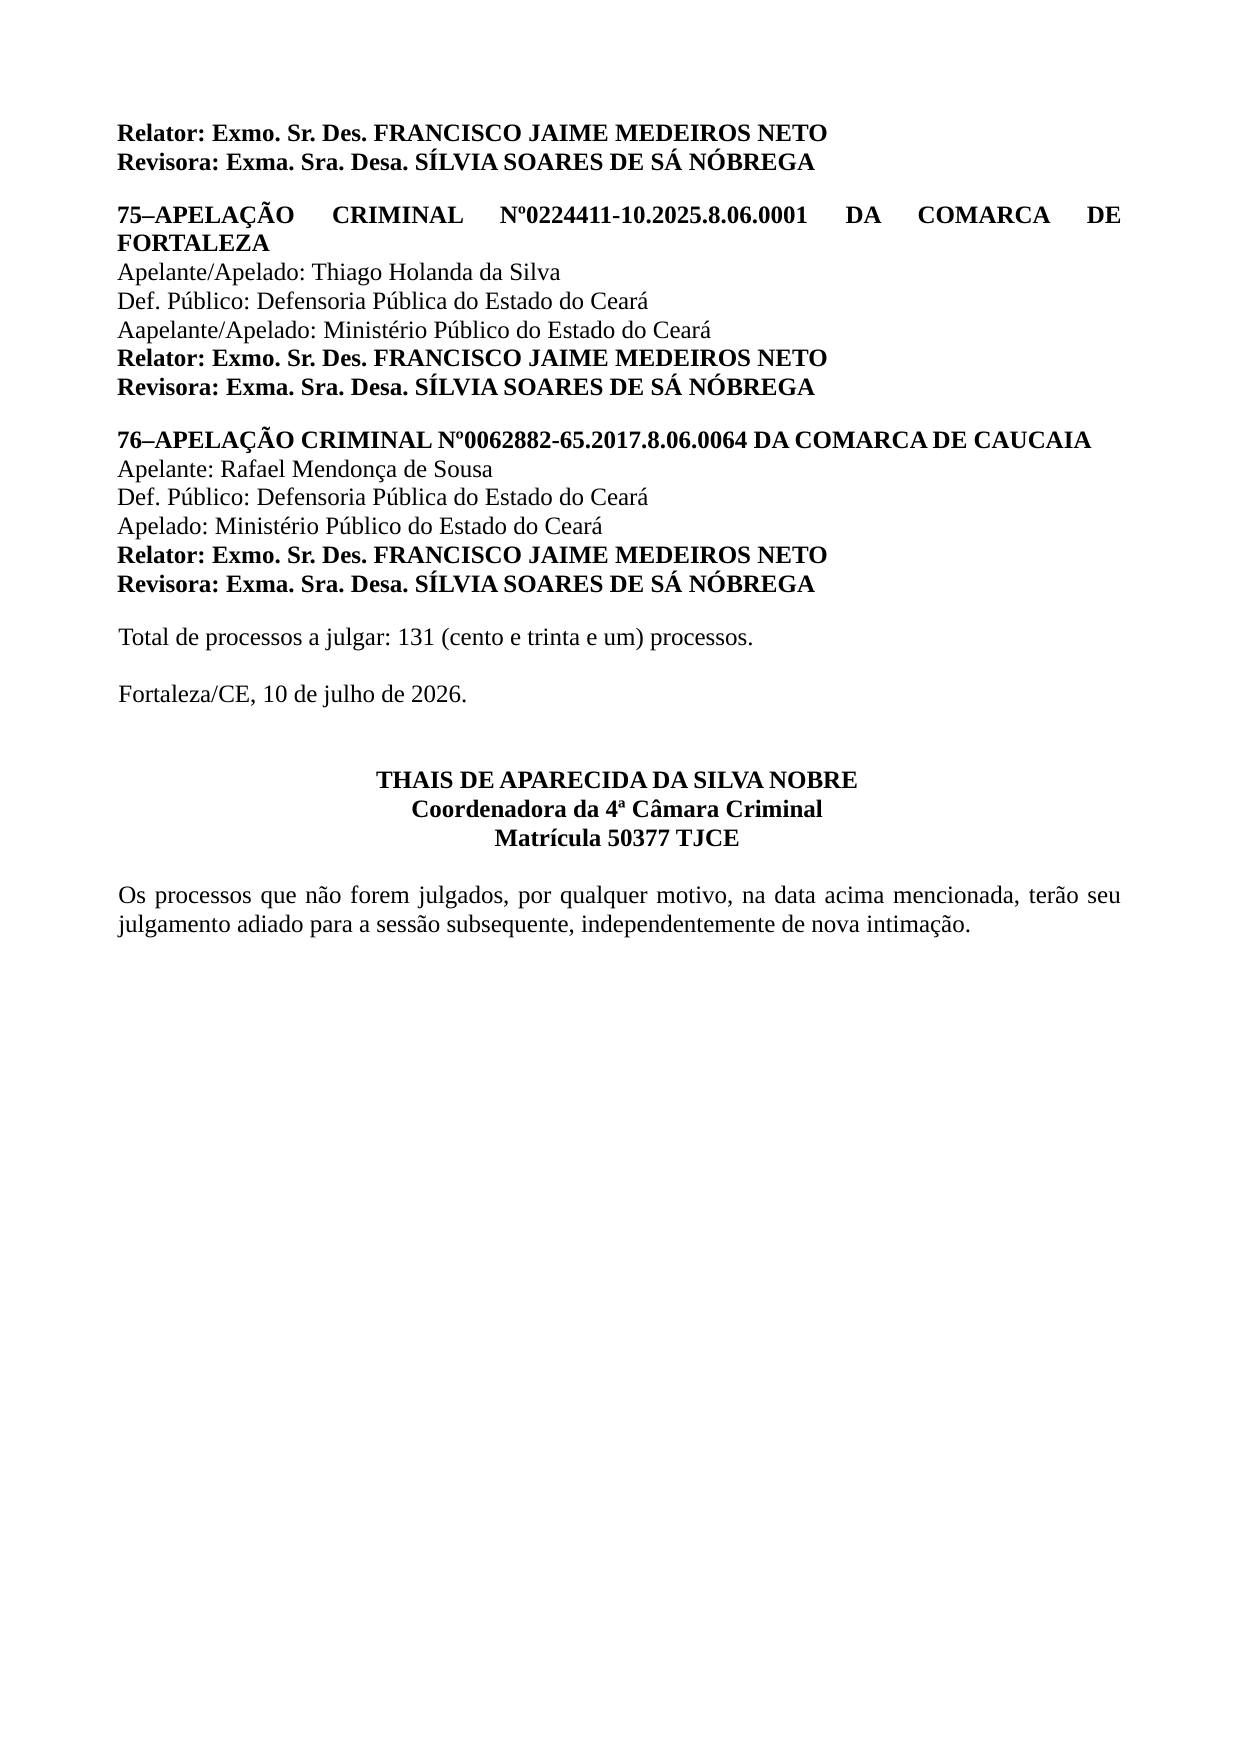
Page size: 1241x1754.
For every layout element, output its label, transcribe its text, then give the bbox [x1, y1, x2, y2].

text Total de processos a julgar: 131 (cento e trinta e um) processos. [118, 622, 1122, 650]
text Def. Público: Defensoria Pública do Estado do Ceará [117, 482, 1122, 511]
text Fortaleza/CE, 10 de julho de 2026. [118, 679, 1122, 708]
text Revisora: Exma. Sra. Desa. SÍLVIA SOARES DE SÁ NÓBREGA [117, 372, 1122, 401]
text Revisora: Exma. Sra. Desa. SÍLVIA SOARES DE SÁ NÓBREGA [117, 147, 1122, 176]
text 75–APELAÇÃO CRIMINAL Nº0224411-10.2025.8.06.0001 DA COMARCA DE FORTALEZA [117, 200, 1122, 257]
text Apelado: Ministério Público do Estado do Ceará [117, 511, 1122, 540]
text Coordenadora da 4ª Câmara Criminal [118, 794, 1122, 823]
text Apelante/Apelado: Thiago Holanda da Silva [117, 257, 1122, 286]
text Aapelante/Apelado: Ministério Público do Estado do Ceará [117, 315, 1122, 343]
text Def. Público: Defensoria Pública do Estado do Ceará [117, 286, 1122, 315]
text Relator: Exmo. Sr. Des. FRANCISCO JAIME MEDEIROS NETO [117, 540, 1122, 569]
text THAIS DE APARECIDA DA SILVA NOBRE [118, 765, 1122, 794]
text Revisora: Exma. Sra. Desa. SÍLVIA SOARES DE SÁ NÓBREGA [117, 569, 1122, 597]
text Relator: Exmo. Sr. Des. FRANCISCO JAIME MEDEIROS NETO [117, 118, 1122, 147]
text Apelante: Rafael Mendonça de Sousa [117, 454, 1122, 482]
text Relator: Exmo. Sr. Des. FRANCISCO JAIME MEDEIROS NETO [117, 343, 1122, 372]
text Matrícula 50377 TJCE [118, 823, 1122, 852]
text Os processos que não forem julgados, por qualquer motivo, na data acima mencionada, terão seu julgamento adiado para a sessão subsequente, independentemente de nova intimação. [118, 880, 1122, 938]
text 76–APELAÇÃO CRIMINAL Nº0062882-65.2017.8.06.0064 DA COMARCA DE CAUCAIA [117, 425, 1122, 454]
